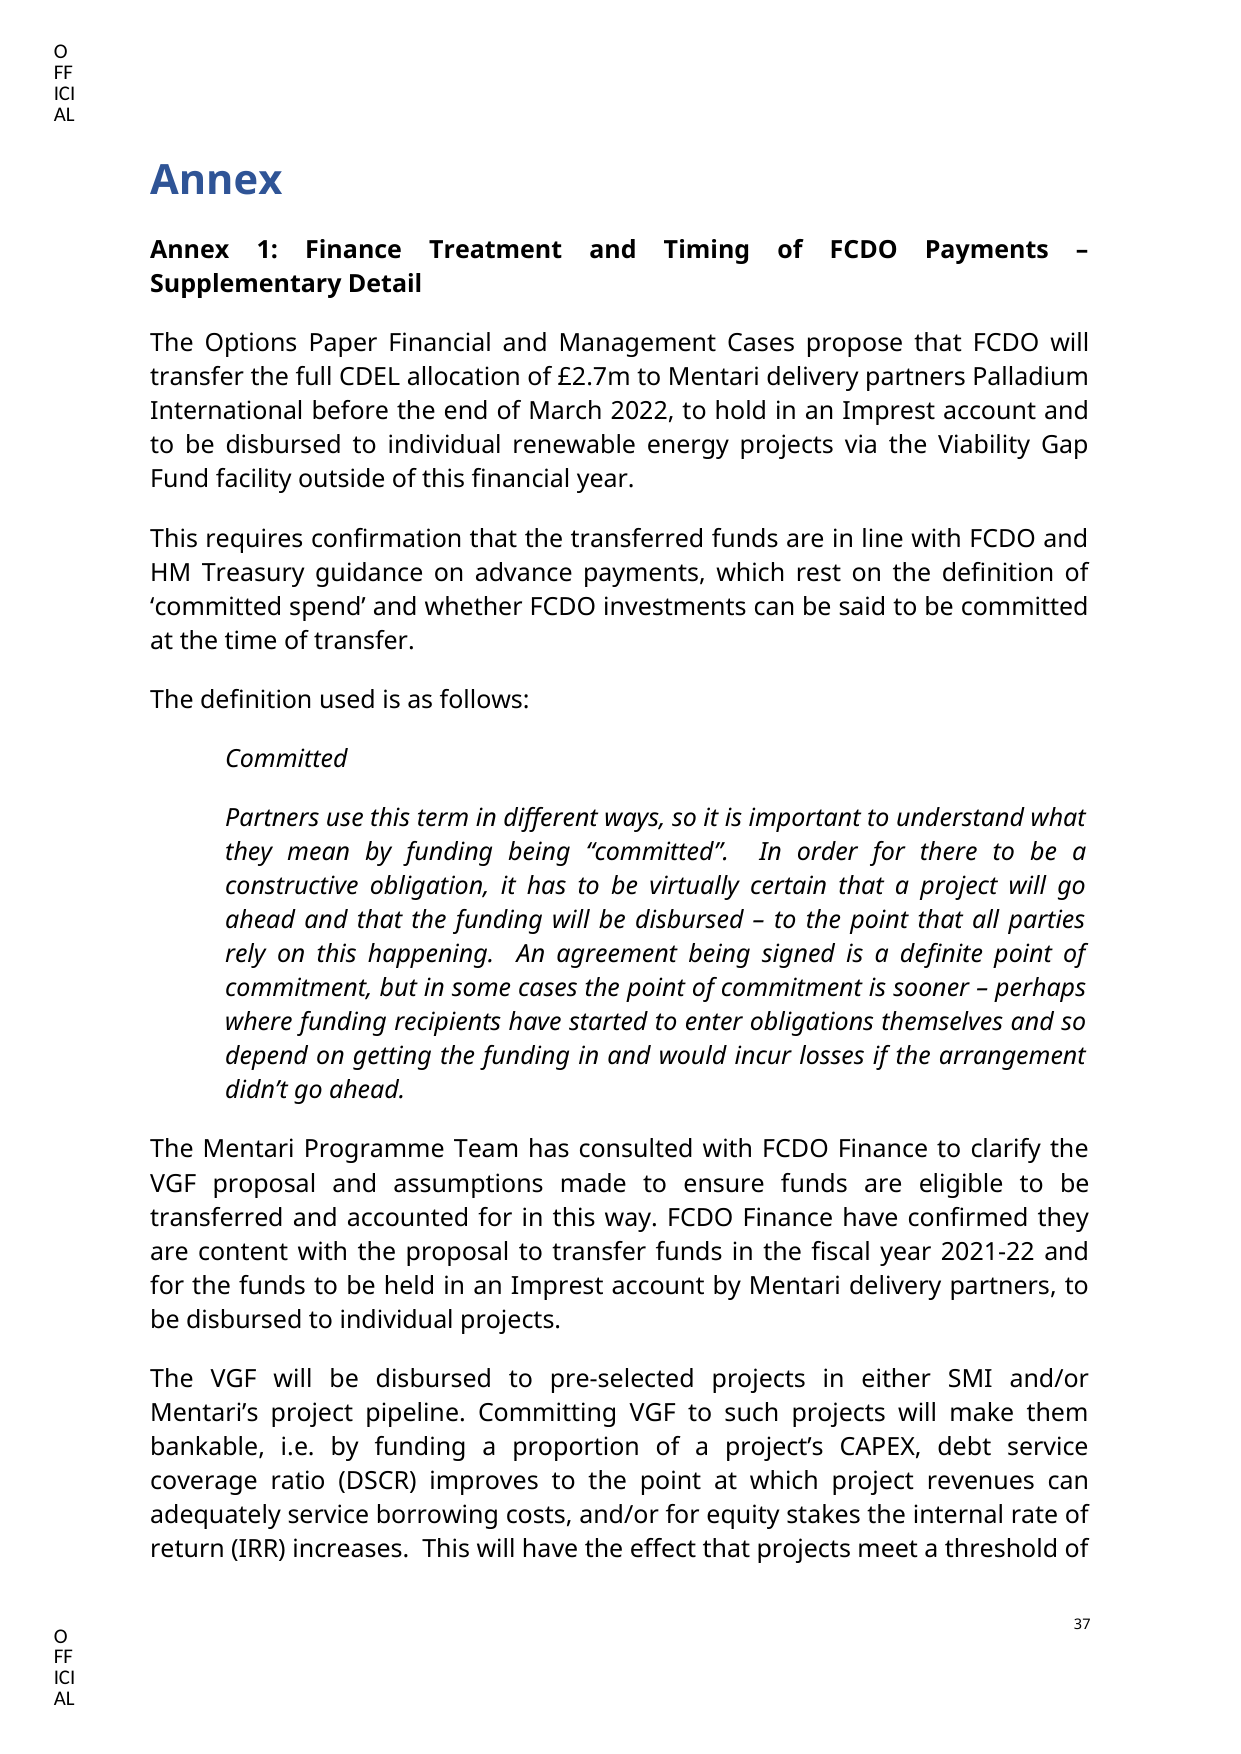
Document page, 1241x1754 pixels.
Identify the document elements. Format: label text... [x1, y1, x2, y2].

subtitle Annex [150, 150, 1090, 207]
text The Mentari Programme Team has consulted with FCDO Finance to clarify the VGF proposal and assumptions made to ensure funds are eligible to be transferred and accounted for in this way. FCDO Finance have confirmed they are content with the proposal to transfer funds in the fiscal year 2021-22 and for the funds to be held in an Imprest account by Mentari delivery partners, to be disbursed to individual projects. [150, 1131, 1090, 1336]
text The VGF will be disbursed to pre-selected projects in either SMI and/or Mentari’s project pipeline. Committing VGF to such projects will make them bankable, i.e. by funding a proportion of a project’s CAPEX, debt service coverage ratio (DSCR) improves to the point at which project revenues can adequately service borrowing costs, and/or for equity stakes the internal rate of return (IRR) increases. This will have the effect that projects meet a threshold of [150, 1361, 1090, 1565]
text Committed [225, 741, 1090, 774]
text Annex 1: Finance Treatment and Timing of FCDO Payments – Supplementary Detail [150, 232, 1090, 300]
text Partners use this term in different ways, so it is important to understand what they mean by funding being “committed”. In order for there to be a constructive obligation, it has to be virtually certain that a project will go ahead and that the funding will be disbursed – to the point that all parties rely on this happening. An agreement being signed is a definite point of commitment, but in some cases the point of commitment is sooner – perhaps where funding recipients have started to enter obligations themselves and so depend on getting the funding in and would incur losses if the arrangement didn’t go ahead. [225, 799, 1090, 1106]
text The Options Paper Financial and Management Cases propose that FCDO will transfer the full CDEL allocation of £2.7m to Mentari delivery partners Palladium International before the end of March 2022, to hold in an Imprest account and to be disbursed to individual renewable energy projects via the Viability Gap Fund facility outside of this financial year. [150, 325, 1090, 495]
text This requires confirmation that the transferred funds are in line with FCDO and HM Treasury guidance on advance payments, which rest on the definition of ‘committed spend’ and whether FCDO investments can be said to be committed at the time of transfer. [150, 520, 1090, 656]
text The definition used is as follows: [150, 681, 1090, 716]
